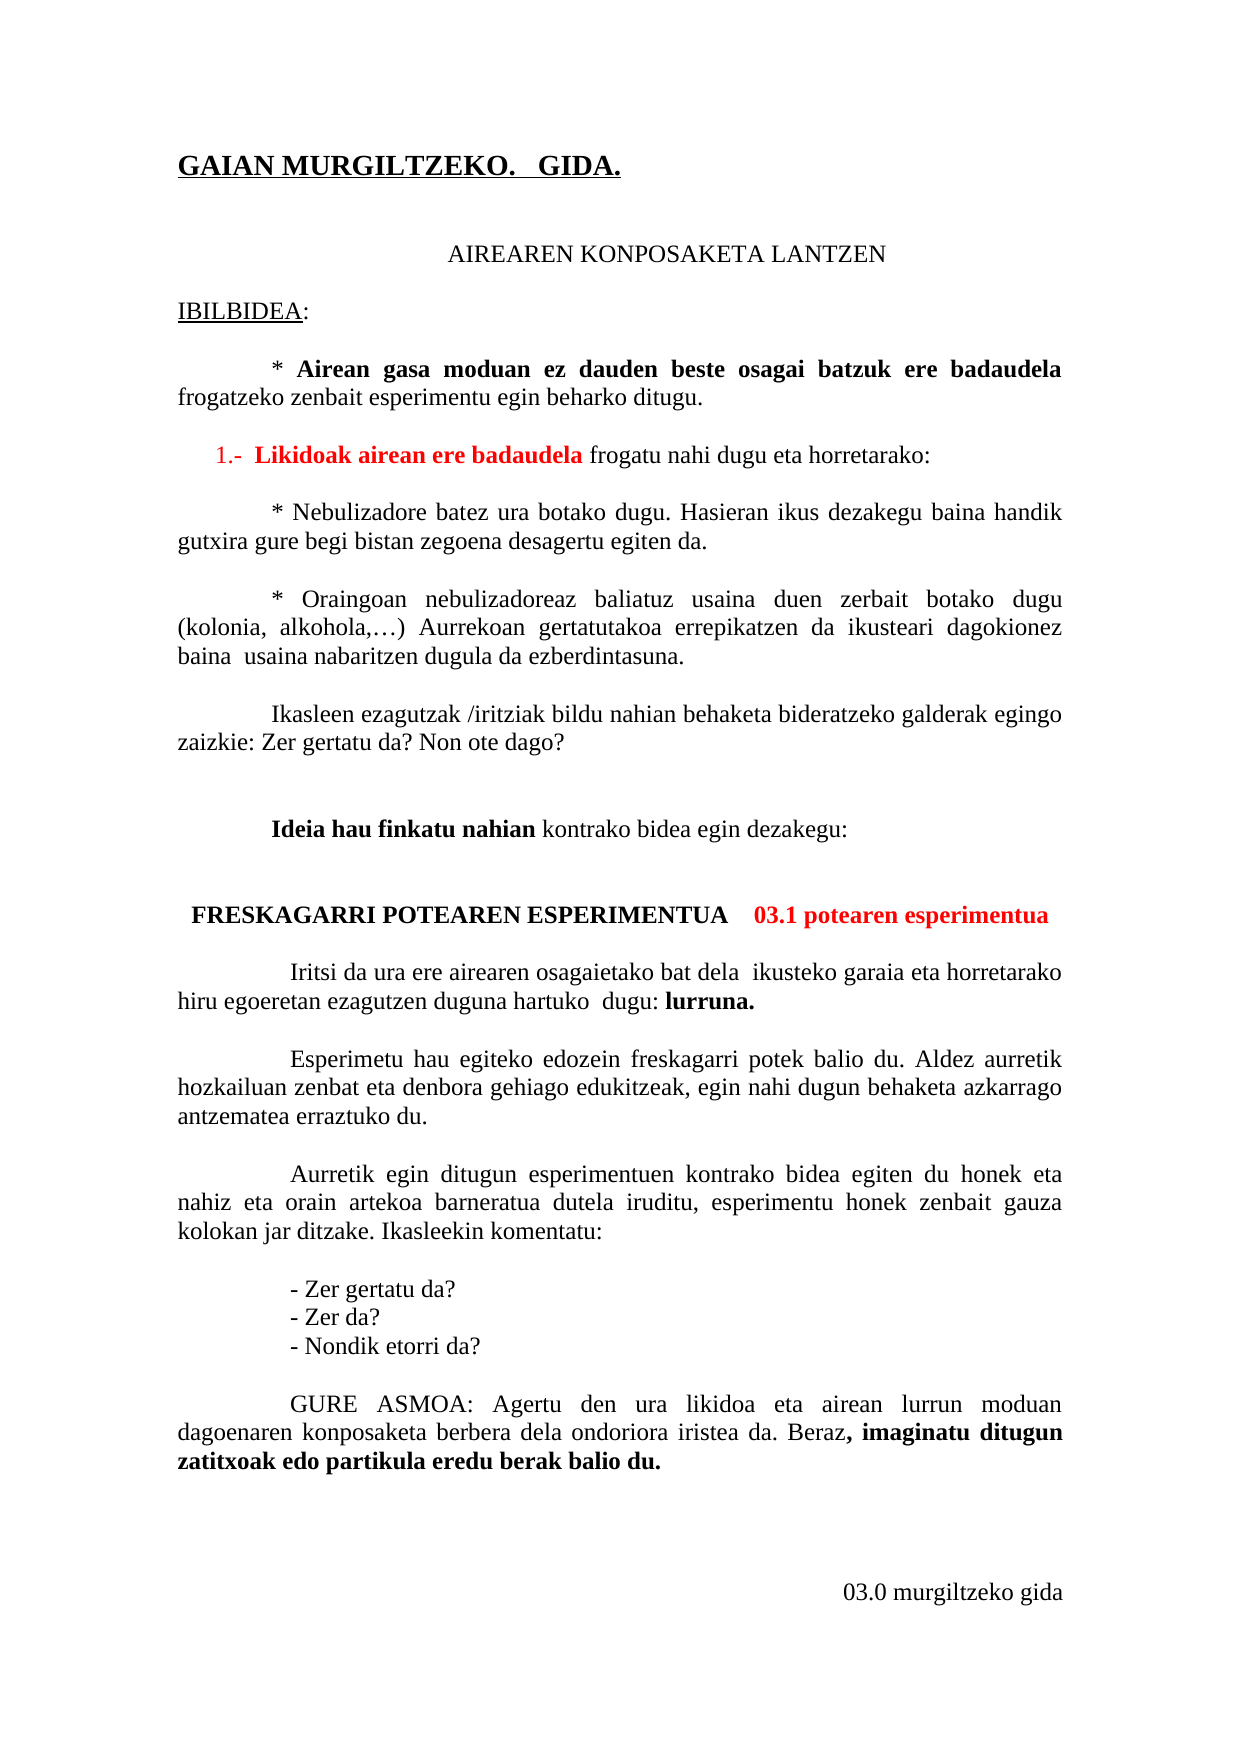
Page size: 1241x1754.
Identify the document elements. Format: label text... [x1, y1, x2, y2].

text IBILBIDEA: [177, 296, 1063, 325]
text GAIAN MURGILTZEKO. GIDA. [177, 148, 1063, 181]
text Esperimetu hau egiteko edozein freskagarri potek balio du. Aldez aurretik hozkailuan zenbat eta denbora gehiago edukitzeak, egin nahi dugun behaketa azkarrago antzematea erraztuko du. [177, 1044, 1063, 1130]
text * Oraingoan nebulizadoreaz baliatuz usaina duen zerbait botako dugu (kolonia, alkohola,…) Aurrekoan gertatutakoa errepikatzen da ikusteari dagokionez baina usaina nabaritzen dugula da ezberdintasuna. [177, 584, 1063, 670]
text - Nondik etorri da? [177, 1331, 1063, 1360]
text Aurretik egin ditugun esperimentuen kontrako bidea egiten du honek eta nahiz eta orain artekoa barneratua dutela iruditu, esperimentu honek zenbait gauza kolokan jar ditzake. Ikasleekin komentatu: [177, 1159, 1063, 1245]
text FRESKAGARRI POTEAREN ESPERIMENTUA 03.1 potearen esperimentua [177, 900, 1063, 929]
text GURE ASMOA: Agertu den ura likidoa eta airean lurrun moduan dagoenaren konposaketa berbera dela ondoriora iristea da. Beraz, imaginatu ditugun zatitxoak edo partikula eredu berak balio du. [177, 1389, 1063, 1475]
text Iritsi da ura ere airearen osagaietako bat dela ikusteko garaia eta horretarako hiru egoeretan ezagutzen duguna hartuko dugu: lurruna. [177, 957, 1063, 1015]
text Ideia hau finkatu nahian kontrako bidea egin dezakegu: [177, 814, 1063, 842]
text AIREAREN KONPOSAKETA LANTZEN [177, 239, 1063, 267]
text * Nebulizadore batez ura botako dugu. Hasieran ikus dezakegu baina handik gutxira gure begi bistan zegoena desagertu egiten da. [177, 497, 1063, 555]
text 1.- Likidoak airean ere badaudela frogatu nahi dugu eta horretarako: [177, 440, 1063, 469]
text Ikasleen ezagutzak /iritziak bildu nahian behaketa bideratzeko galderak egingo zaizkie: Zer gertatu da? Non ote dago? [177, 699, 1063, 756]
text - Zer gertatu da? [177, 1274, 1063, 1302]
text * Airean gasa moduan ez dauden beste osagai batzuk ere badaudela frogatzeko zenbait esperimentu egin beharko ditugu. [177, 354, 1063, 411]
text - Zer da? [177, 1302, 1063, 1331]
